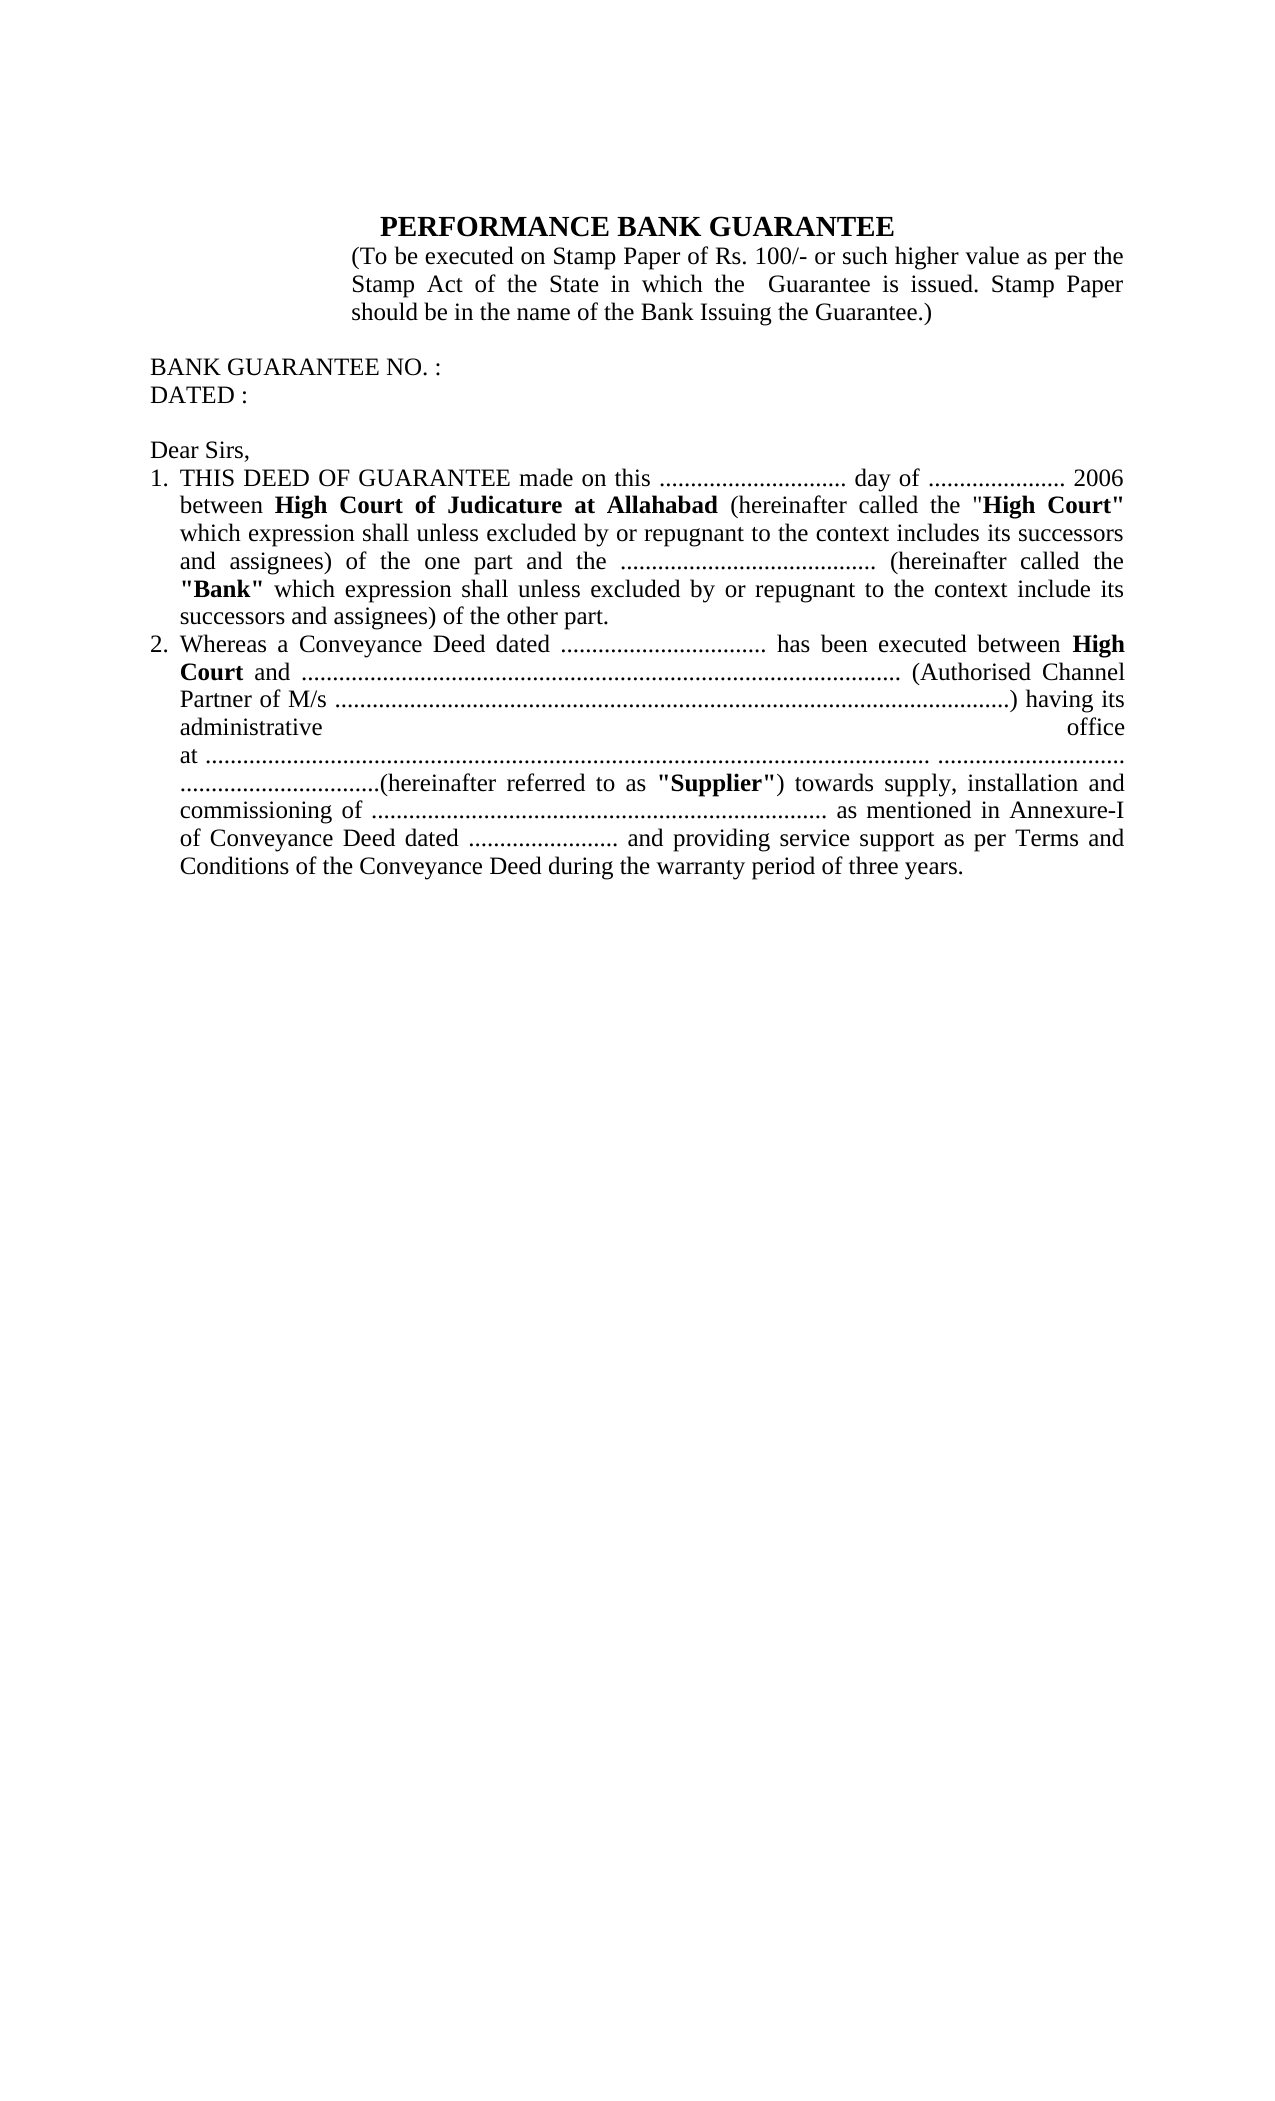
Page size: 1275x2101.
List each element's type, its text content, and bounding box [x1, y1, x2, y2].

text PERFORMANCE BANK GUARANTEE [150, 210, 1125, 242]
text BANK GUARANTEE NO. : [150, 353, 1125, 381]
list THIS DEED OF GUARANTEE made on this .............................. day of ...................... 2006 between High Court of Judicature at Allahabad (hereinafter called the "High Court" which expression shall unless excluded by or repugnant to the context includes its successors and assignees) of the one part and the ......................................... (hereinafter called the "Bank" which expression shall unless excluded by or repugnant to the context include its successors and assignees) of the other part. [150, 464, 1125, 630]
text (To be executed on Stamp Paper of Rs. 100/- or such higher value as per the Stamp Act of the State in which the Guarantee is issued. Stamp Paper should be in the name of the Bank Issuing the Guarantee.) [351, 242, 1125, 325]
text DATED : [150, 381, 1125, 408]
list Whereas a Conveyance Deed dated ................................. has been executed between High Court and ................................................................................................ (Authorised Channel Partner of M/s ............................................................................................................) having its administrative office at .................................................................................................................... ..............................................................(hereinafter referred to as "Supplier") towards supply, installation and commissioning of ......................................................................... as mentioned in Annexure-I of Conveyance Deed dated ........................ and providing service support as per Terms and Conditions of the Conveyance Deed during the warranty period of three years. [150, 630, 1125, 879]
text Dear Sirs, [150, 436, 1125, 464]
